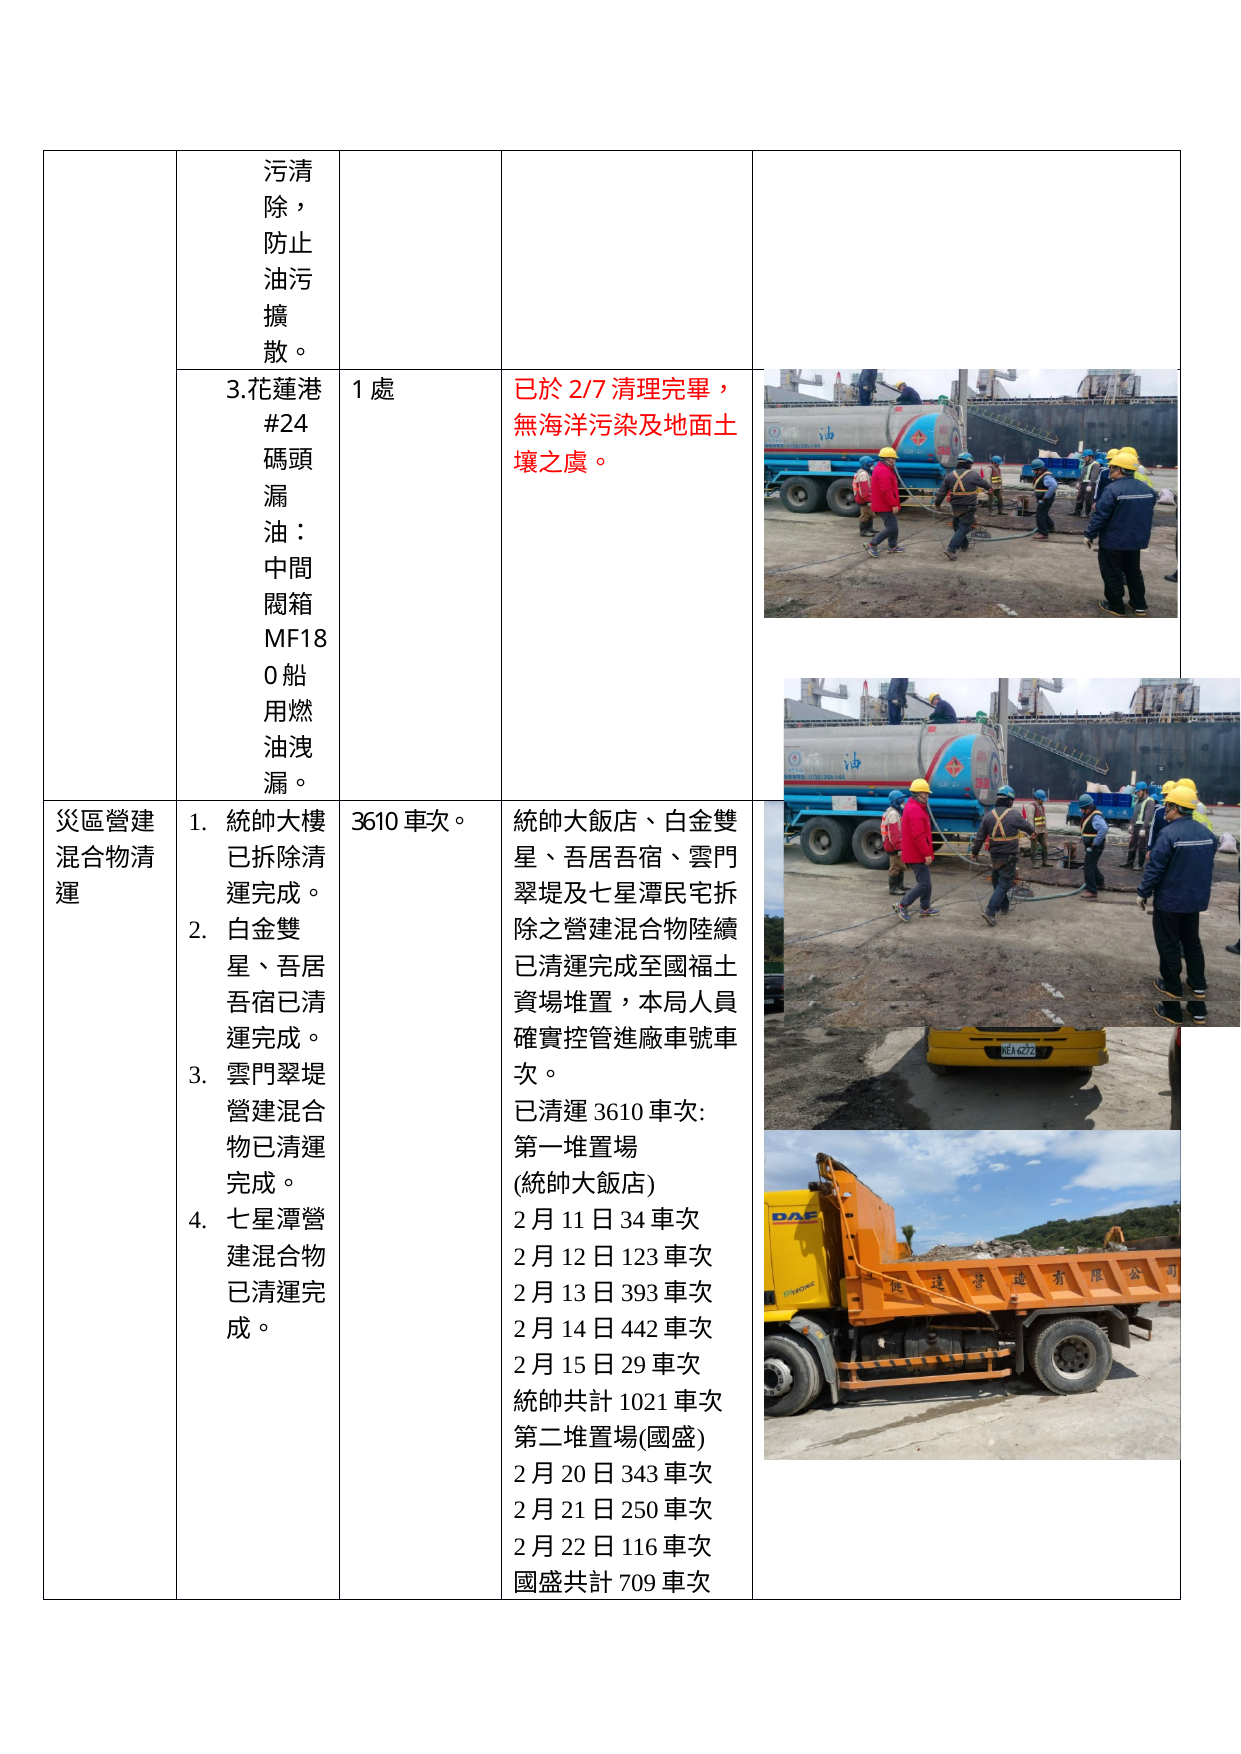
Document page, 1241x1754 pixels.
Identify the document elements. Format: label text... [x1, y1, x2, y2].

table_cell [44, 151, 176, 800]
table_cell [502, 151, 752, 368]
table_cell 統帥大樓已拆除清運完成。 白金雙星、吾居吾宿已清運完成。 雲門翠堤營建混合物已清運完成。 七星潭營建混合物已清運完成。 [177, 801, 339, 1599]
table_cell 污清除，防止油污擴散。 [177, 151, 339, 368]
picture [764, 369, 1178, 618]
picture [764, 678, 1241, 1460]
table_cell [340, 151, 501, 368]
table_cell 花蓮港#24碼頭漏油：中間閥箱MF180船用燃油洩漏。 [177, 370, 339, 800]
table_cell [753, 151, 1180, 368]
table_cell 3610車次。 [340, 801, 501, 1599]
table_cell 災區營建混合物清運 [44, 801, 176, 1599]
table_cell [753, 801, 1180, 1599]
table_cell 1處 [340, 370, 501, 800]
table_cell [753, 370, 1180, 800]
table_cell 統帥大飯店、白金雙星、吾居吾宿、雲門翠堤及七星潭民宅拆除之營建混合物陸續已清運完成至國福土資場堆置，本局人員確實控管進廠車號車次。 已清運3610車次: 第一堆置場 (統帥大飯店) 2月11日34車次 2月12日123車次 2月13日393車次 2月14日442車次 2月15日29車次 統帥共計1021車次 第二堆置場(國盛) 2月20日343車次 2月21日250車次 2月22日116車次 國盛共計709車次 [502, 801, 752, 1599]
table_cell 已於2/7清理完畢，無海洋污染及地面土壤之虞。 [502, 370, 752, 800]
